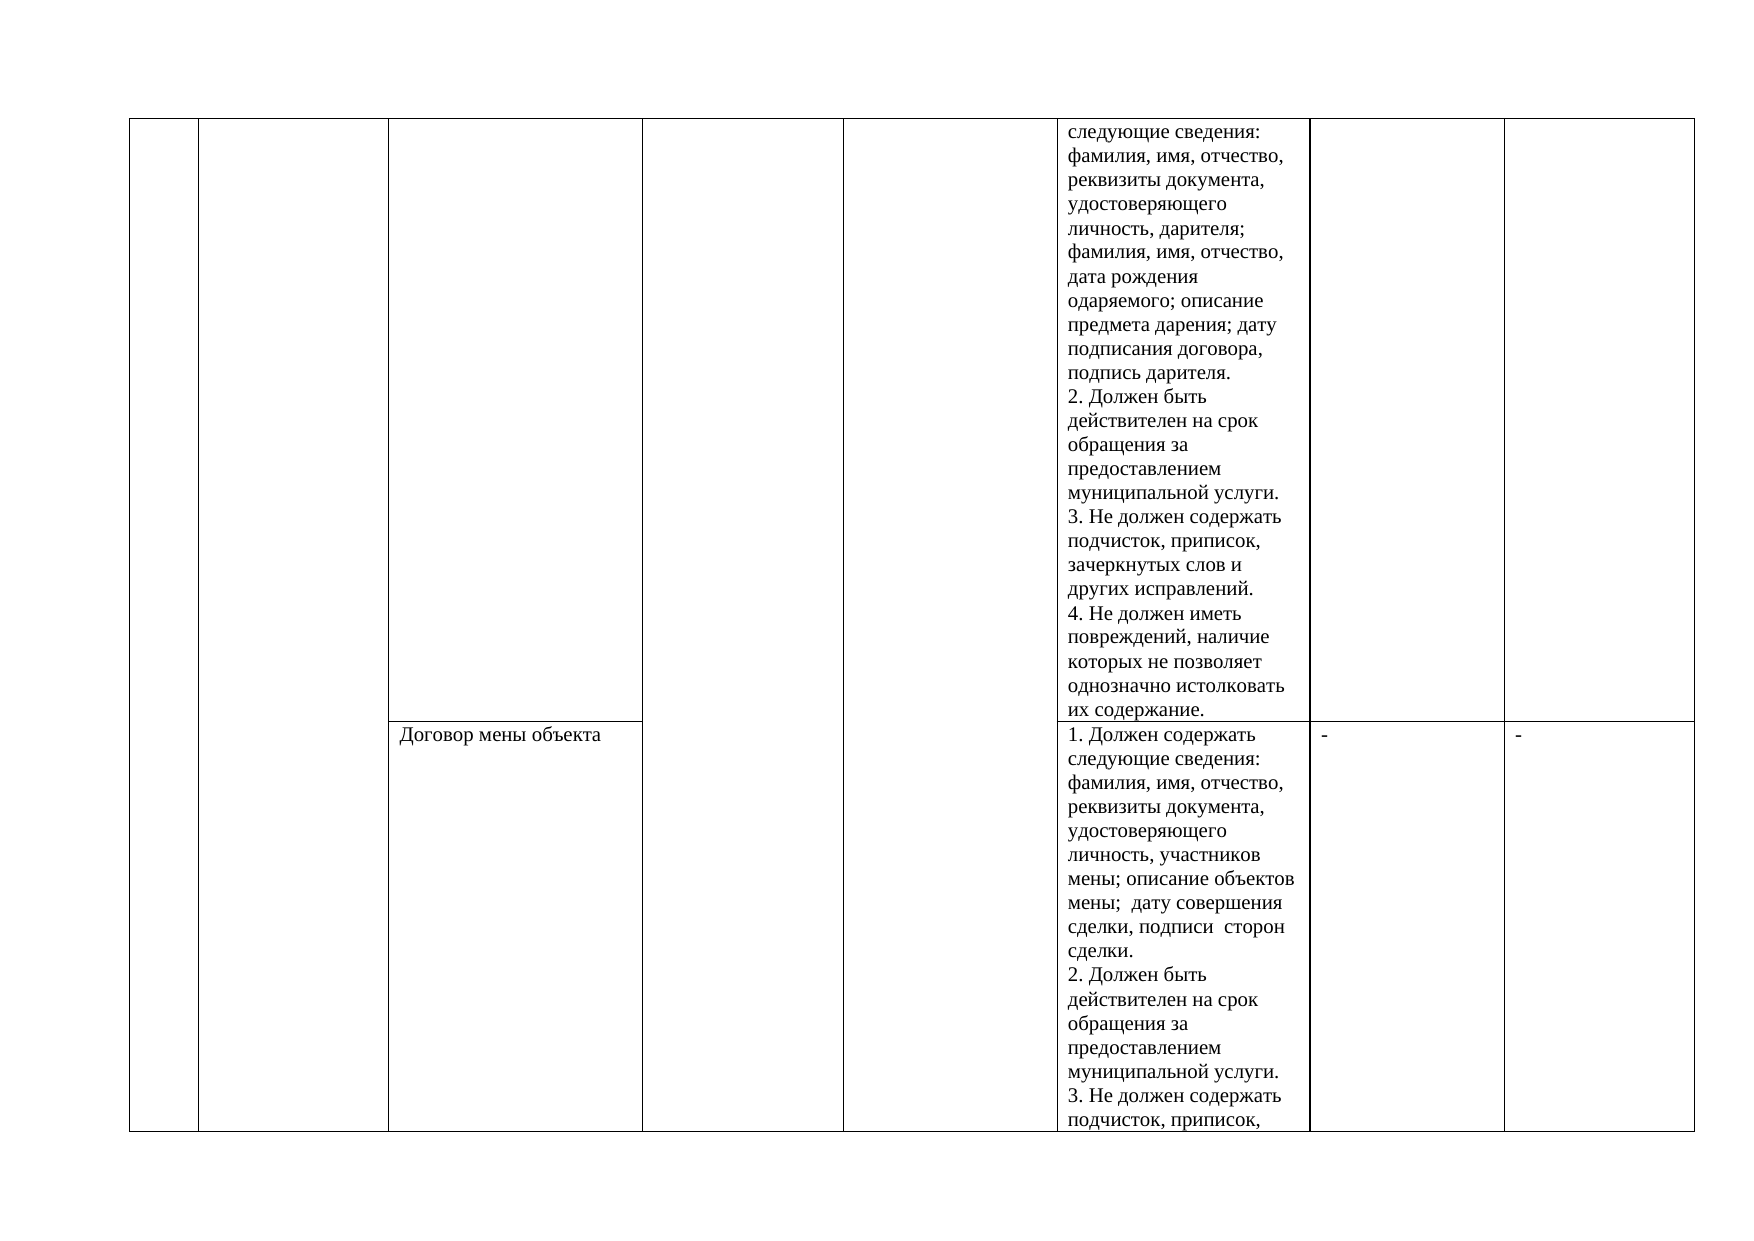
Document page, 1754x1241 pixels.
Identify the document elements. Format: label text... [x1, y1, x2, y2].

table_cell - [1311, 722, 1504, 1131]
table_cell [389, 119, 642, 721]
table_cell следующие сведения: фамилия, имя, отчество, реквизиты документа, удостоверяющего личность, дарителя; фамилия, имя, отчество, дата рождения одаряемого; описание предмета дарения; дату подписания договора, подпись дарителя. 2. Должен быть действителен на срок обращения за предоставлением муниципальной услуги. 3. Не должен содержать подчисток, приписок, зачеркнутых слов и других исправлений. 4. Не должен иметь повреждений, наличие которых не позволяет однозначно истолковать их содержание. [1058, 119, 1309, 721]
table_cell Договор мены объекта [389, 722, 642, 1131]
table_cell - [1505, 119, 1694, 721]
table_cell - [1311, 119, 1504, 721]
table_cell 1. Должен содержать следующие сведения: фамилия, имя, отчество, реквизиты документа, удостоверяющего личность, участников мены; описание объектов мены; дату совершения сделки, подписи сторон сделки. 2. Должен быть действителен на срок обращения за предоставлением муниципальной услуги. 3. Не должен содержать подчисток, приписок, [1058, 722, 1309, 1131]
table_cell - [1505, 722, 1694, 1131]
